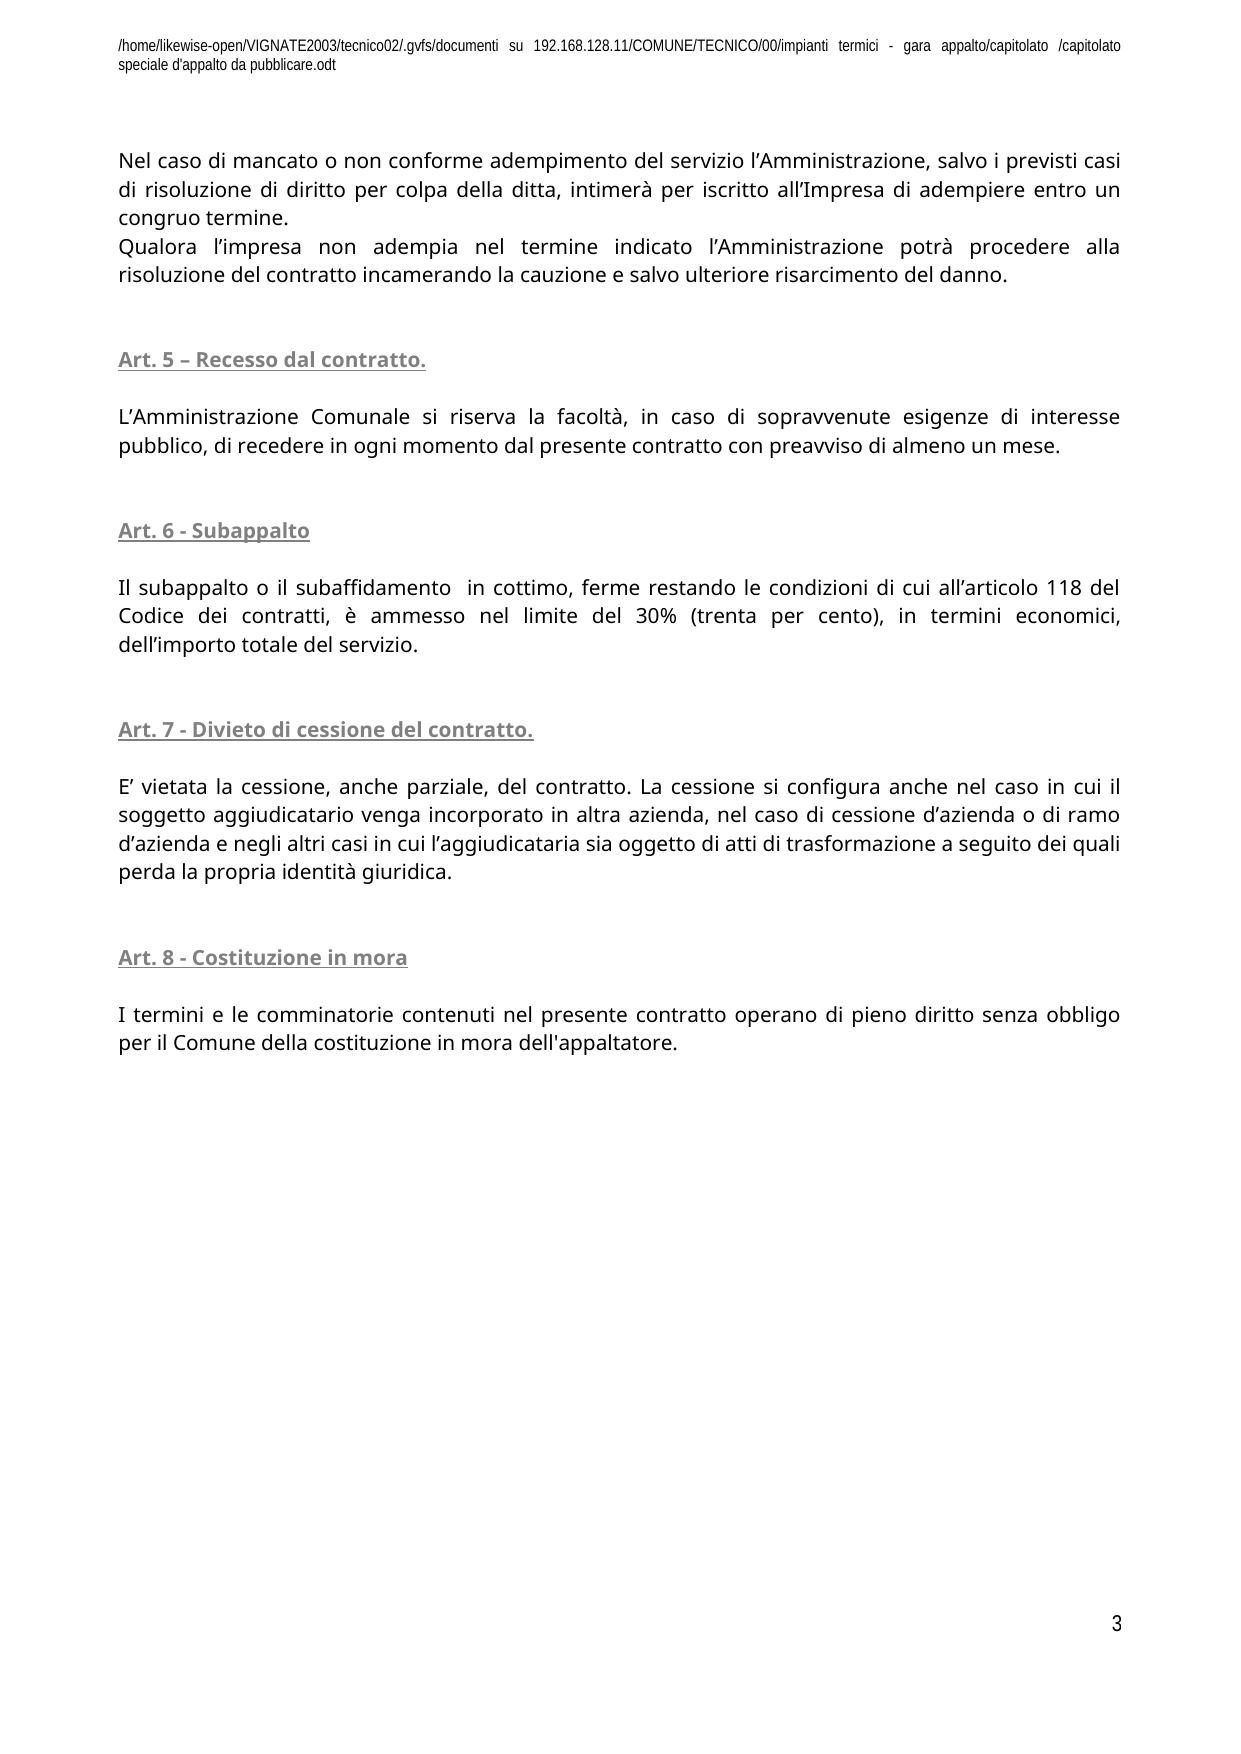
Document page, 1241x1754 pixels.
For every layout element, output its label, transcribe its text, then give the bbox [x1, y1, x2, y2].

text Art. 6 - Subappalto [118, 516, 1122, 545]
text Art. 8 - Costituzione in mora [118, 943, 1122, 971]
text E’ vietata la cessione, anche parziale, del contratto. La cessione si configura anche nel caso in cui il soggetto aggiudicatario venga incorporato in altra azienda, nel caso di cessione d’azienda o di ramo d’azienda e negli altri casi in cui l’aggiudicataria sia oggetto di atti di trasformazione a seguito dei quali perda la propria identità giuridica. [118, 772, 1122, 886]
text Il subappalto o il subaffidamento in cottimo, ferme restando le condizioni di cui all’articolo 118 del Codice dei contratti, è ammesso nel limite del 30% (trenta per cento), in termini economici, dell’importo totale del servizio. [118, 573, 1122, 658]
text Qualora l’impresa non adempia nel termine indicato l’Amministrazione potrà procedere alla risoluzione del contratto incamerando la cauzione e salvo ulteriore risarcimento del danno. [118, 232, 1122, 289]
text Art. 5 – Recesso dal contratto. [118, 346, 1122, 374]
text I termini e le comminatorie contenuti nel presente contratto operano di pieno diritto senza obbligo per il Comune della costituzione in mora dell'appaltatore. [118, 1000, 1122, 1057]
text L’Amministrazione Comunale si riserva la facoltà, in caso di sopravvenute esigenze di interesse pubblico, di recedere in ogni momento dal presente contratto con preavviso di almeno un mese. [118, 402, 1122, 459]
text Art. 7 - Divieto di cessione del contratto. [118, 715, 1122, 744]
text Nel caso di mancato o non conforme adempimento del servizio l’Amministrazione, salvo i previsti casi di risoluzione di diritto per colpa della ditta, intimerà per iscritto all’Impresa di adempiere entro un congruo termine. [118, 147, 1122, 232]
